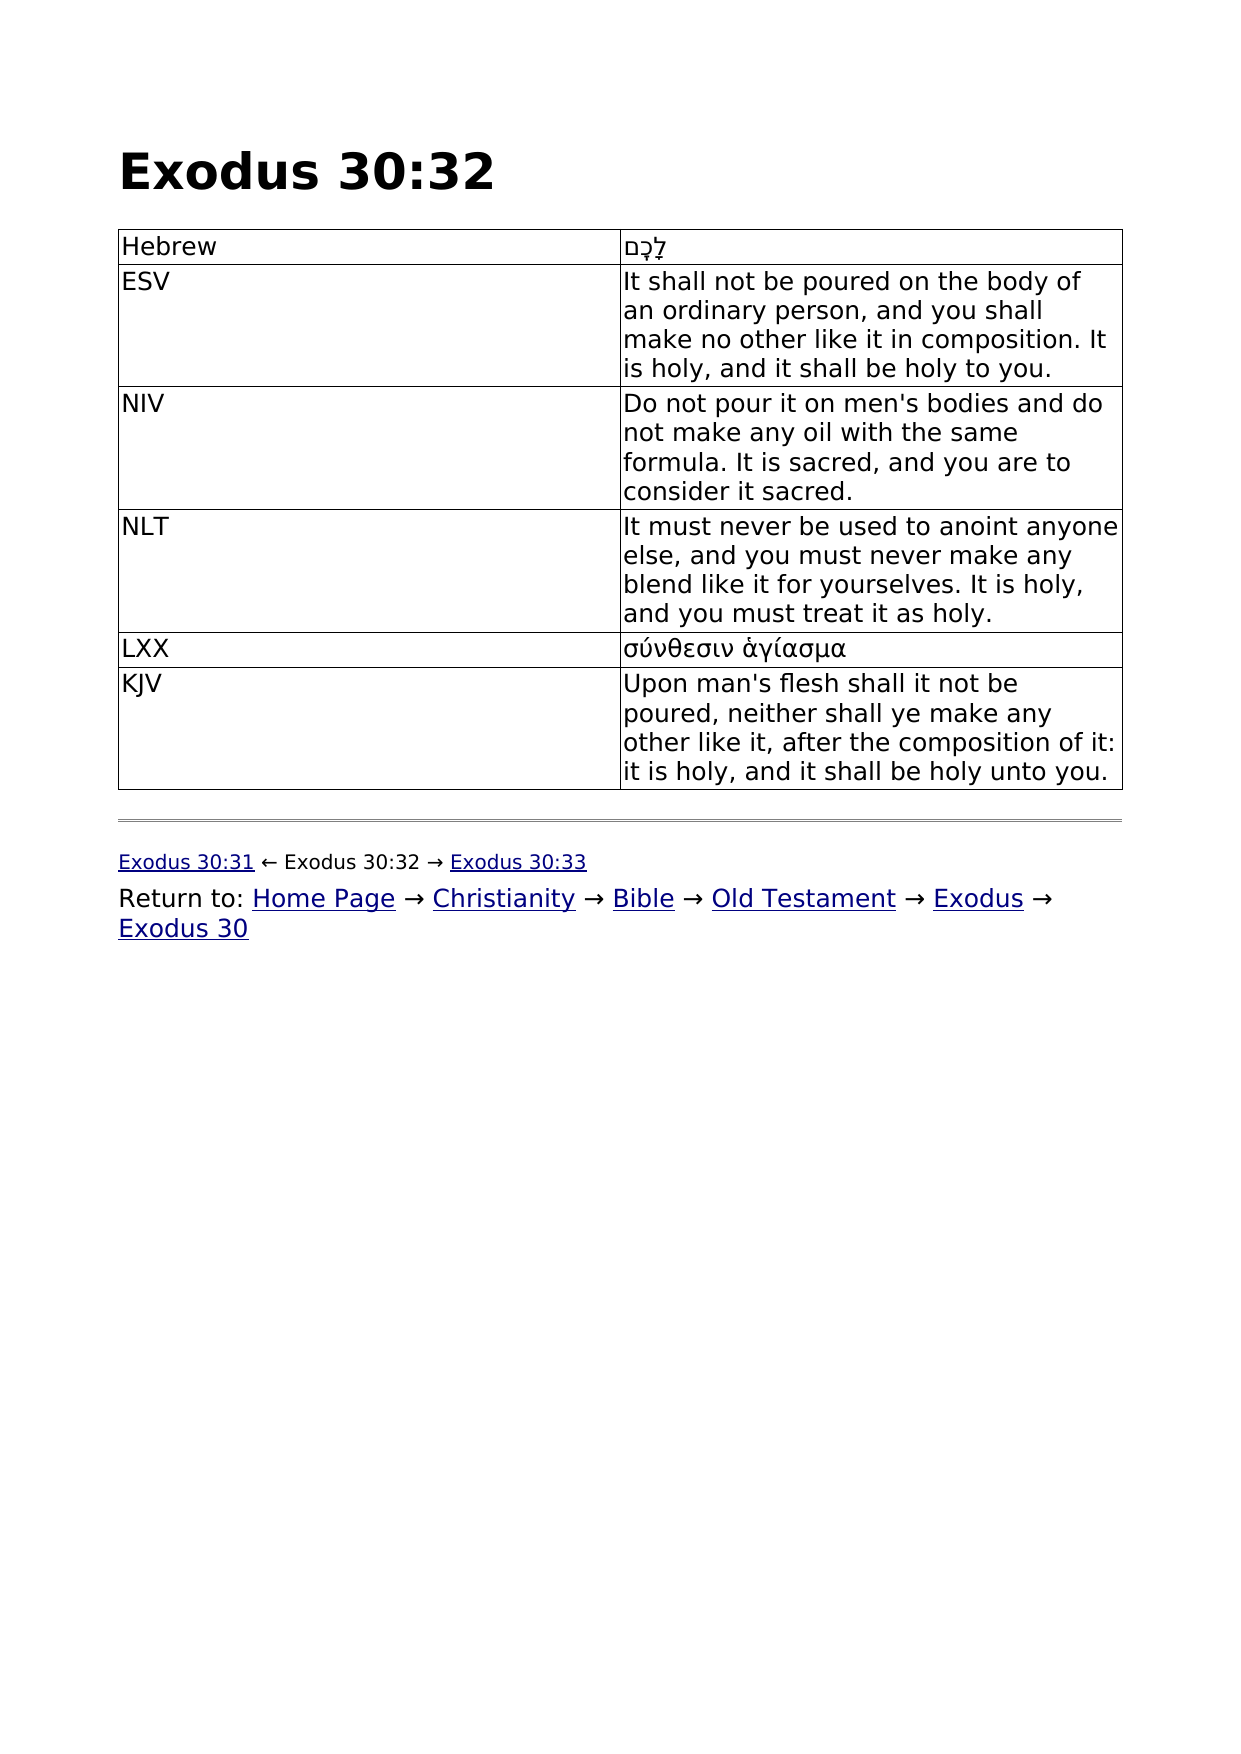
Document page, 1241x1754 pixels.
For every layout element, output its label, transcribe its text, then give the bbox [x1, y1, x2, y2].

table_cell Upon man's flesh shall it not be poured, neither shall ye make any other like it, after the composition of it: it is holy, and it shall be holy unto you. [621, 668, 1122, 789]
table_header לָכֶֽם [621, 230, 1122, 264]
table_cell It shall not be poured on the body of an ordinary person, and you shall make no other like it in composition. It is holy, and it shall be holy to you. [621, 265, 1122, 386]
table_cell Do not pour it on men's bodies and do not make any oil with the same formula. It is sacred, and you are to consider it sacred. [621, 387, 1122, 509]
table_cell LXX [119, 633, 620, 667]
table_cell It must never be used to anoint anyone else, and you must never make any blend like it for yourselves. It is holy, and you must treat it as holy. [621, 510, 1122, 632]
table_cell σύνθεσιν ἁγίασμα [621, 633, 1122, 667]
table_header Hebrew [119, 230, 620, 264]
table_cell ESV [119, 265, 620, 386]
text Exodus 30:31 ← Exodus 30:32 → Exodus 30:33 [118, 851, 1122, 884]
subtitle Exodus 30:32 [118, 143, 1122, 201]
table_cell NIV [119, 387, 620, 509]
table_cell NLT [119, 510, 620, 632]
table_cell KJV [119, 668, 620, 789]
text Return to: Home Page → Christianity → Bible → Old Testament → Exodus → Exodus 30 [118, 884, 1122, 943]
